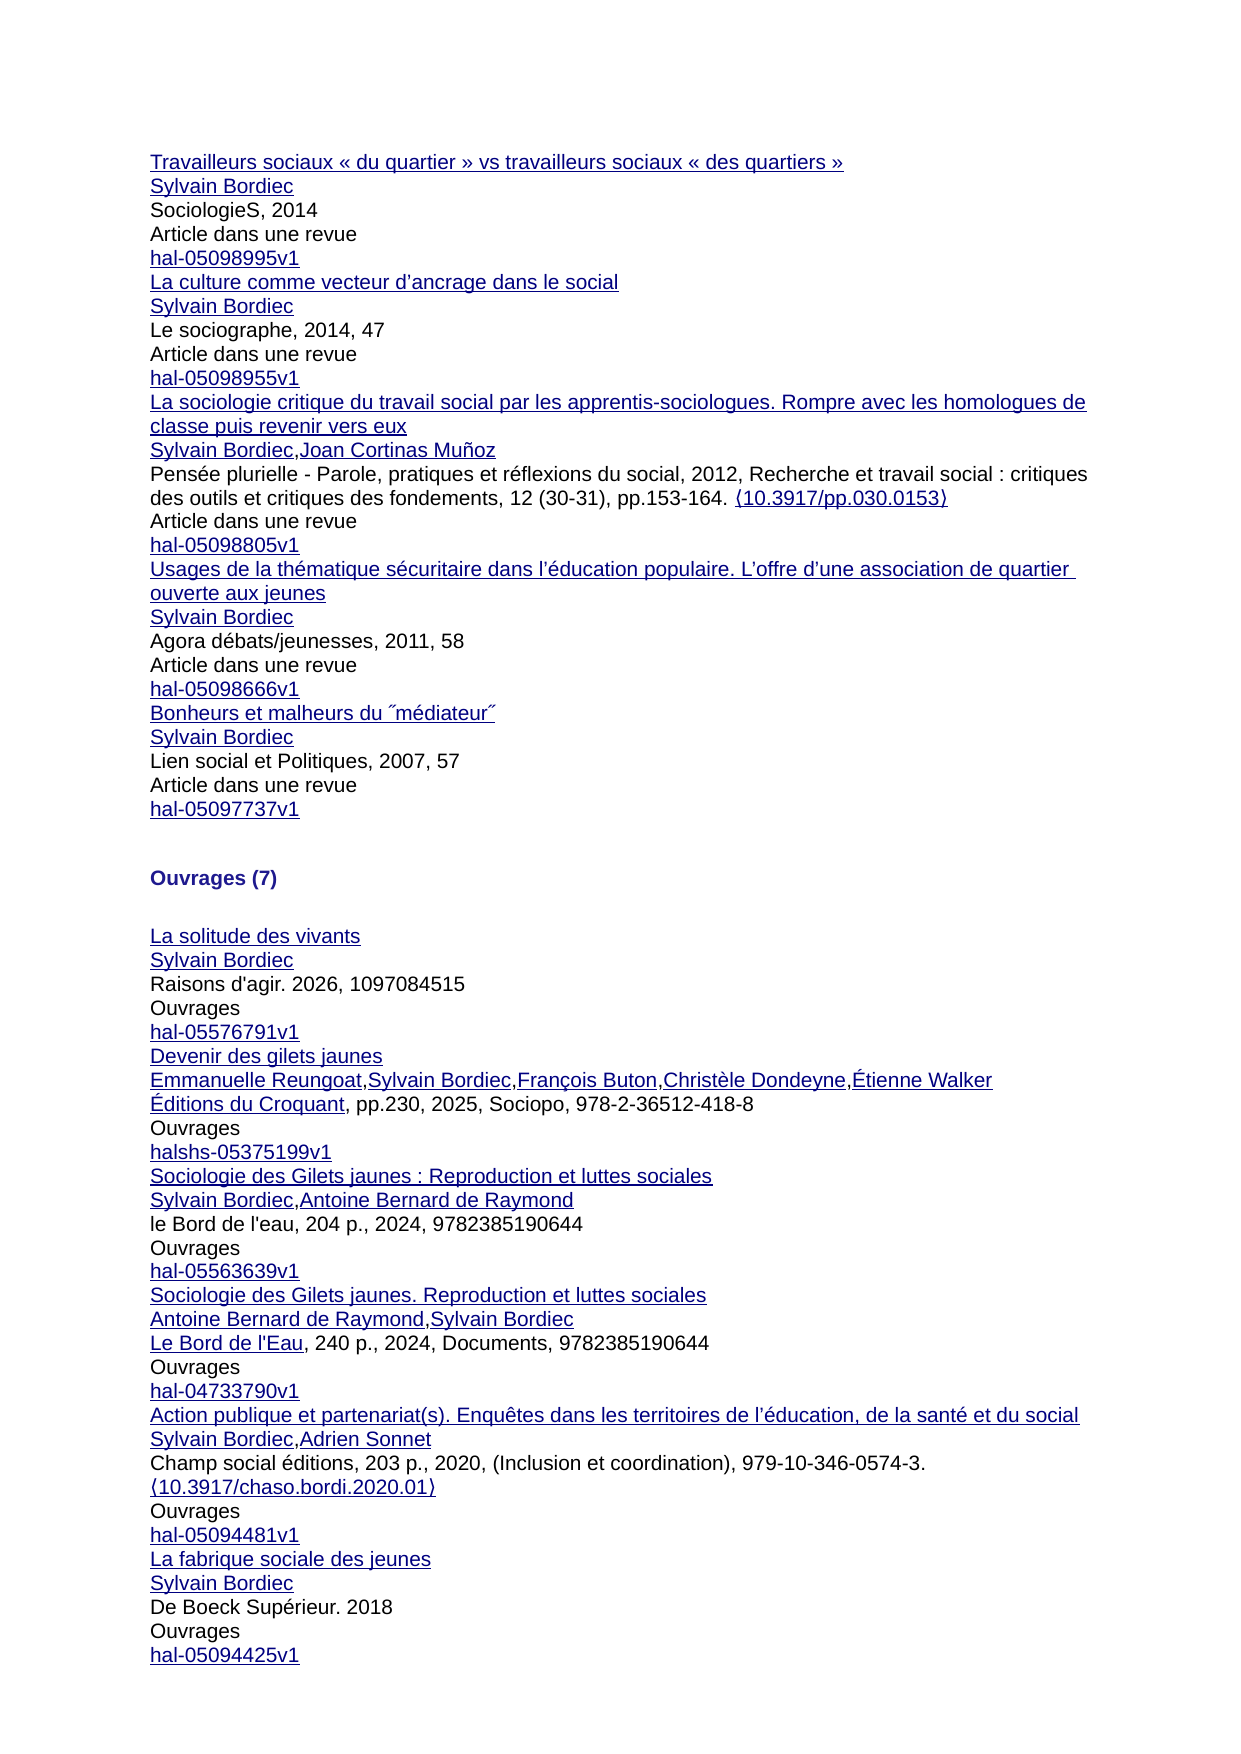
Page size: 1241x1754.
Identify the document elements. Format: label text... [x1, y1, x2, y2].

table_cell Devenir des gilets jaunes Emmanuelle Reungoat,Sylvain Bordiec,François Buton,Christèle Dondeyne,Étienne Walker Éditions du Croquant, pp.230, 2025, Sociopo, 978-2-36512-418-8 Ouvrages halshs-05375199v1 [150, 1044, 1090, 1163]
table_cell Action publique et partenariat(s). Enquêtes dans les territoires de l’éducation, de la santé et du social Sylvain Bordiec,Adrien Sonnet Champ social éditions, 203 p., 2020, (Inclusion et coordination), 979-10-346-0574-3. ⟨10.3917/chaso.bordi.2020.01⟩ Ouvrages hal-05094481v1 [150, 1403, 1090, 1547]
table_cell Sociologie des Gilets jaunes : Reproduction et luttes sociales Sylvain Bordiec,Antoine Bernard de Raymond le Bord de l'eau, 204 p., 2024, 9782385190644 Ouvrages hal-05563639v1 [150, 1164, 1090, 1283]
table_cell Travailleurs sociaux « du quartier » vs travailleurs sociaux « des quartiers » Sylvain Bordiec SociologieS, 2014 Article dans une revue hal-05098995v1 [150, 150, 1090, 270]
table_cell Sociologie des Gilets jaunes. Reproduction et luttes sociales Antoine Bernard de Raymond,Sylvain Bordiec Le Bord de l'Eau, 240 p., 2024, Documents, 9782385190644 Ouvrages hal-04733790v1 [150, 1283, 1090, 1403]
table_cell Bonheurs et malheurs du ˝médiateur˝ Sylvain Bordiec Lien social et Politiques, 2007, 57 Article dans une revue hal-05097737v1 [150, 701, 1090, 821]
table_cell La culture comme vecteur d’ancrage dans le social Sylvain Bordiec Le sociographe, 2014, 47 Article dans une revue hal-05098955v1 [150, 270, 1090, 389]
table_cell La sociologie critique du travail social par les apprentis-sociologues. Rompre avec les homologues de classe puis revenir vers eux Sylvain Bordiec,Joan Cortinas Muñoz Pensée plurielle - Parole, pratiques et réflexions du social, 2012, Recherche et travail social : critiques des outils et critiques des fondements, 12 (30-31), pp.153-164. ⟨10.3917/pp.030.0153⟩ Article dans une revue hal-05098805v1 [150, 390, 1090, 557]
table_cell La fabrique sociale des jeunes Sylvain Bordiec De Boeck Supérieur. 2018 Ouvrages hal-05094425v1 [150, 1547, 1090, 1667]
subtitle Ouvrages (7) [150, 866, 1090, 889]
table_cell Usages de la thématique sécuritaire dans l’éducation populaire. L’offre d’une association de quartier ouverte aux jeunes Sylvain Bordiec Agora débats/jeunesses, 2011, 58 Article dans une revue hal-05098666v1 [150, 557, 1090, 701]
table_header La solitude des vivants Sylvain Bordiec Raisons d'agir. 2026, 1097084515 Ouvrages hal-05576791v1 [150, 924, 1090, 1044]
